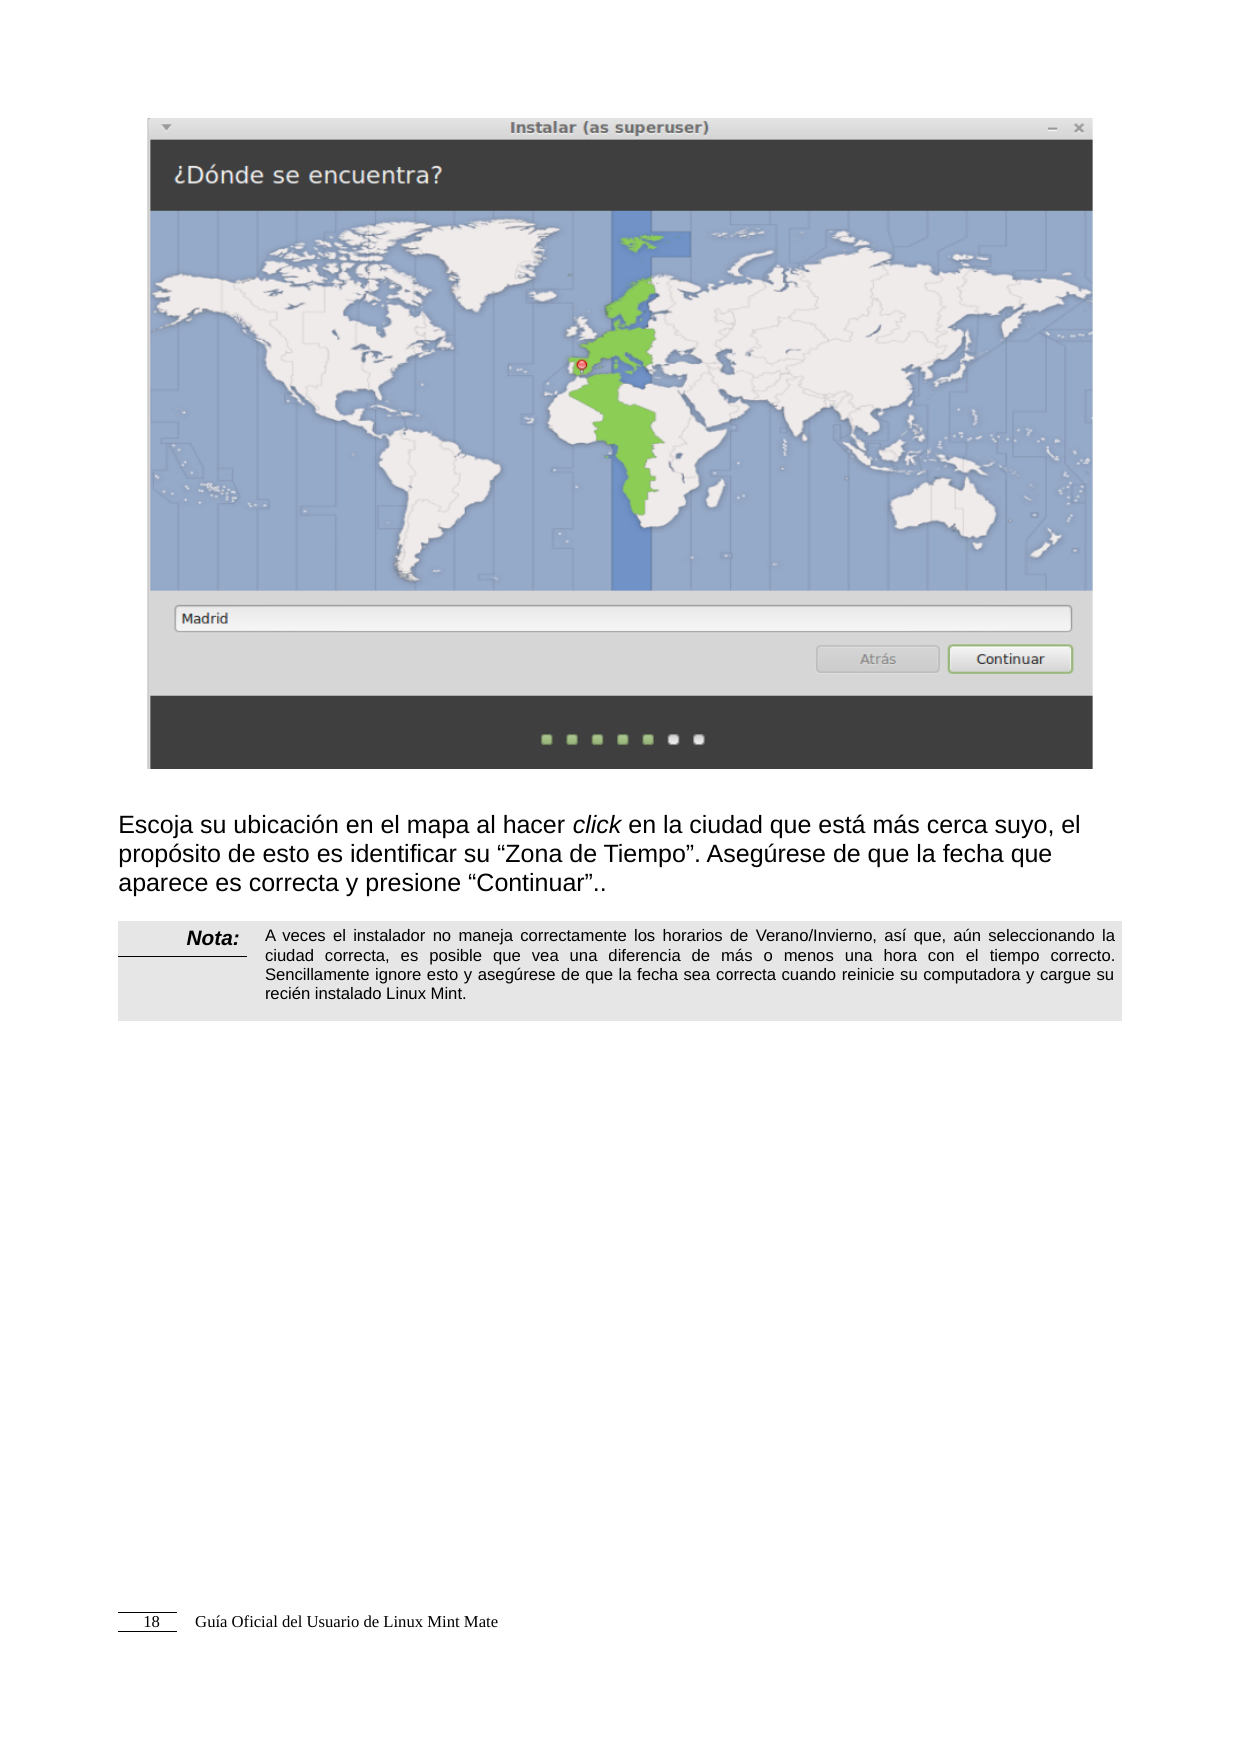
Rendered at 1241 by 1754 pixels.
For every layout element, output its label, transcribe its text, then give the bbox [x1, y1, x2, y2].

table_header Nota: [118, 921, 247, 956]
text Escoja su ubicación en el mapa al hacer click en la ciudad que está más cerca suyo, el propósito de esto es identificar su “Zona de Tiempo”. Asegúrese de que la fecha que aparece es correcta y presione “Continuar”.. [118, 810, 1122, 896]
table_header A veces el instalador no maneja correctamente los horarios de Verano/Invierno, así que, aún seleccionando la ciudad correcta, es posible que vea una diferencia de más o menos una hora con el tiempo correcto. Sencillamente ignore esto y asegúrese de que la fecha sea correcta cuando reinicie su computadora y cargue su recién instalado Linux Mint. [247, 921, 1122, 1021]
picture [147, 118, 1093, 769]
table_cell [118, 957, 247, 1021]
